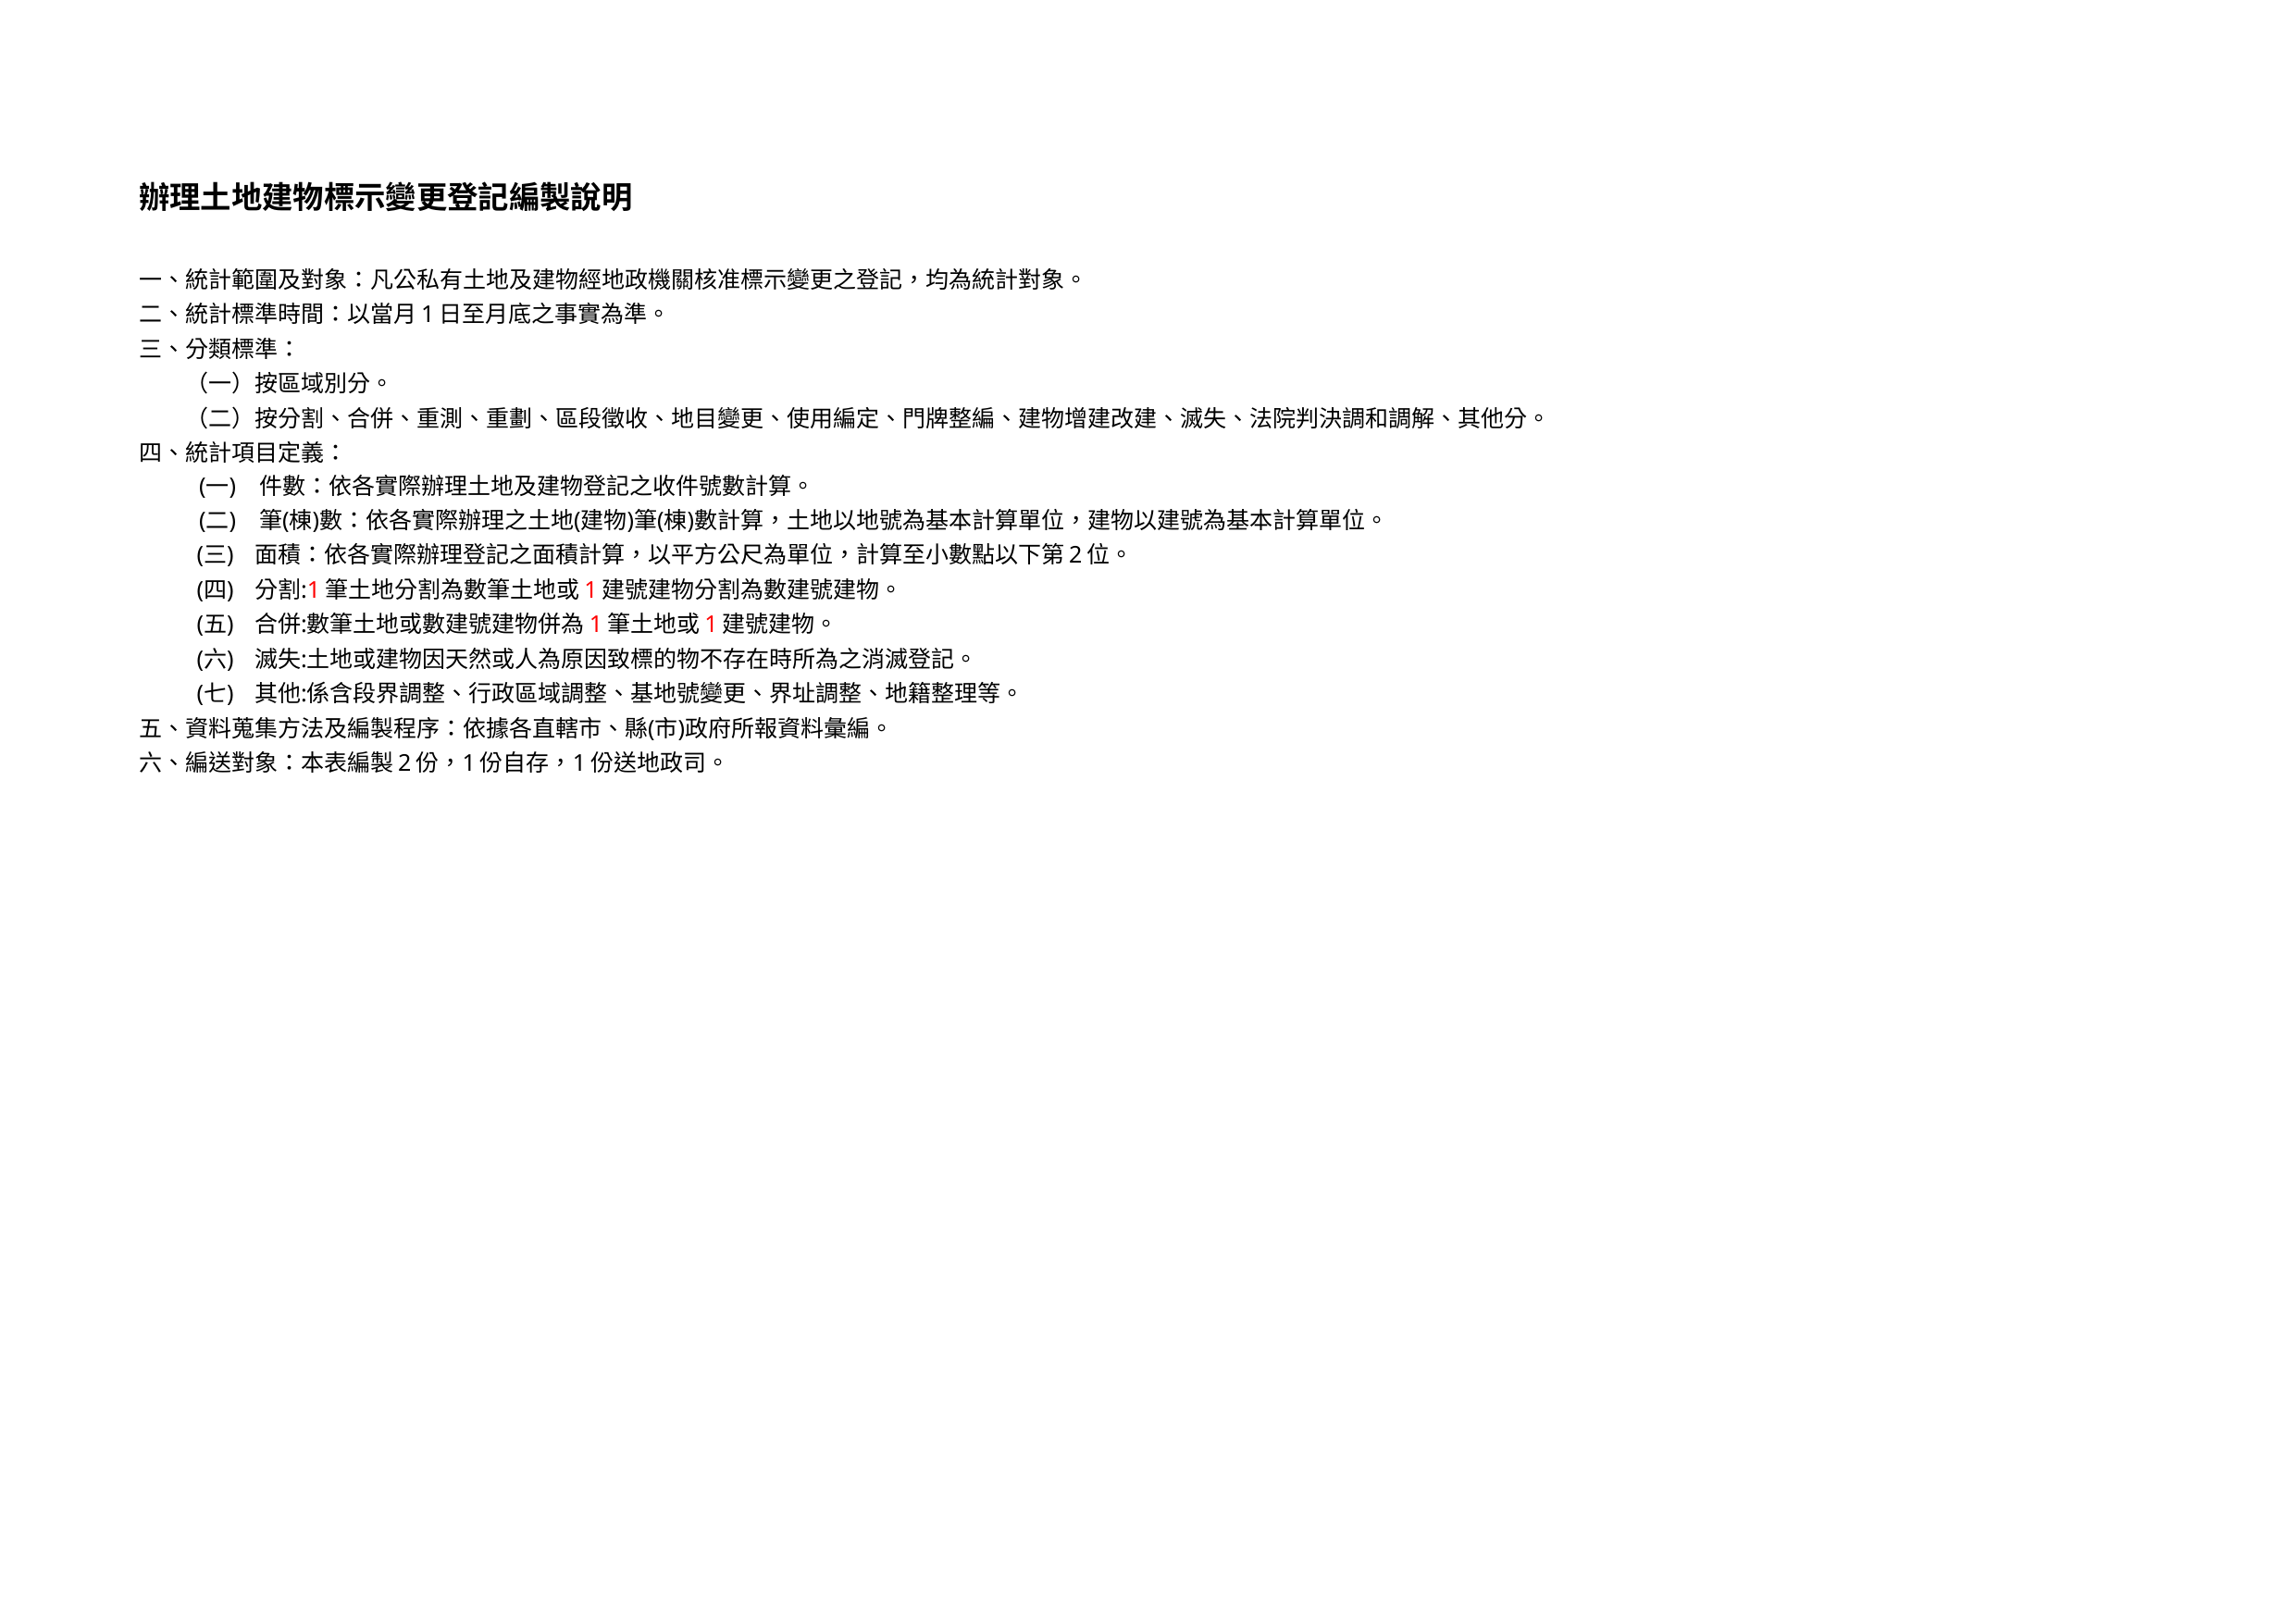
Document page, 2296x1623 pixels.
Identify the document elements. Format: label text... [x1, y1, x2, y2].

text 三、分類標準： [139, 329, 2156, 364]
text （一）按區域別分。 [185, 364, 2156, 399]
list 筆(棟)數：依各實際辦理之土地(建物)筆(棟)數計算，土地以地號為基本計算單位，建物以建號為基本計算單位。 [199, 502, 2156, 535]
text 六、編送對象：本表編製2份，1份自存，1份送地政司。 [139, 743, 2156, 778]
text 二、統計標準時間：以當月1日至月底之事實為準。 [139, 294, 2156, 329]
list 其他:係含段界調整、行政區域調整、基地號變更、界址調整、地籍整理等。 [196, 674, 2156, 709]
list 件數：依各實際辦理土地及建物登記之收件號數計算。 [199, 468, 2156, 502]
text （二）按分割、合併、重測、重劃、區段徵收、地目變更、使用編定、門牌整編、建物增建改建、滅失、法院判決調和調解、其他分。 [185, 399, 2156, 433]
text 四、統計項目定義： [139, 433, 2156, 468]
list 分割:1筆土地分割為數筆土地或1建號建物分割為數建號建物。 [196, 570, 2156, 604]
list 合併:數筆土地或數建號建物併為1筆土地或1建號建物。 [196, 604, 2156, 639]
text 一、統計範圍及對象：凡公私有土地及建物經地政機關核准標示變更之登記，均為統計對象。 [139, 260, 2156, 294]
text 辦理土地建物標示變更登記編製說明 [139, 173, 2156, 217]
list 滅失:土地或建物因天然或人為原因致標的物不存在時所為之消滅登記。 [196, 639, 2156, 674]
list 面積：依各實際辦理登記之面積計算，以平方公尺為單位，計算至小數點以下第2位。 [196, 535, 2156, 570]
text 五、資料蒐集方法及編製程序：依據各直轄市、縣(市)政府所報資料彙編。 [139, 709, 2156, 743]
